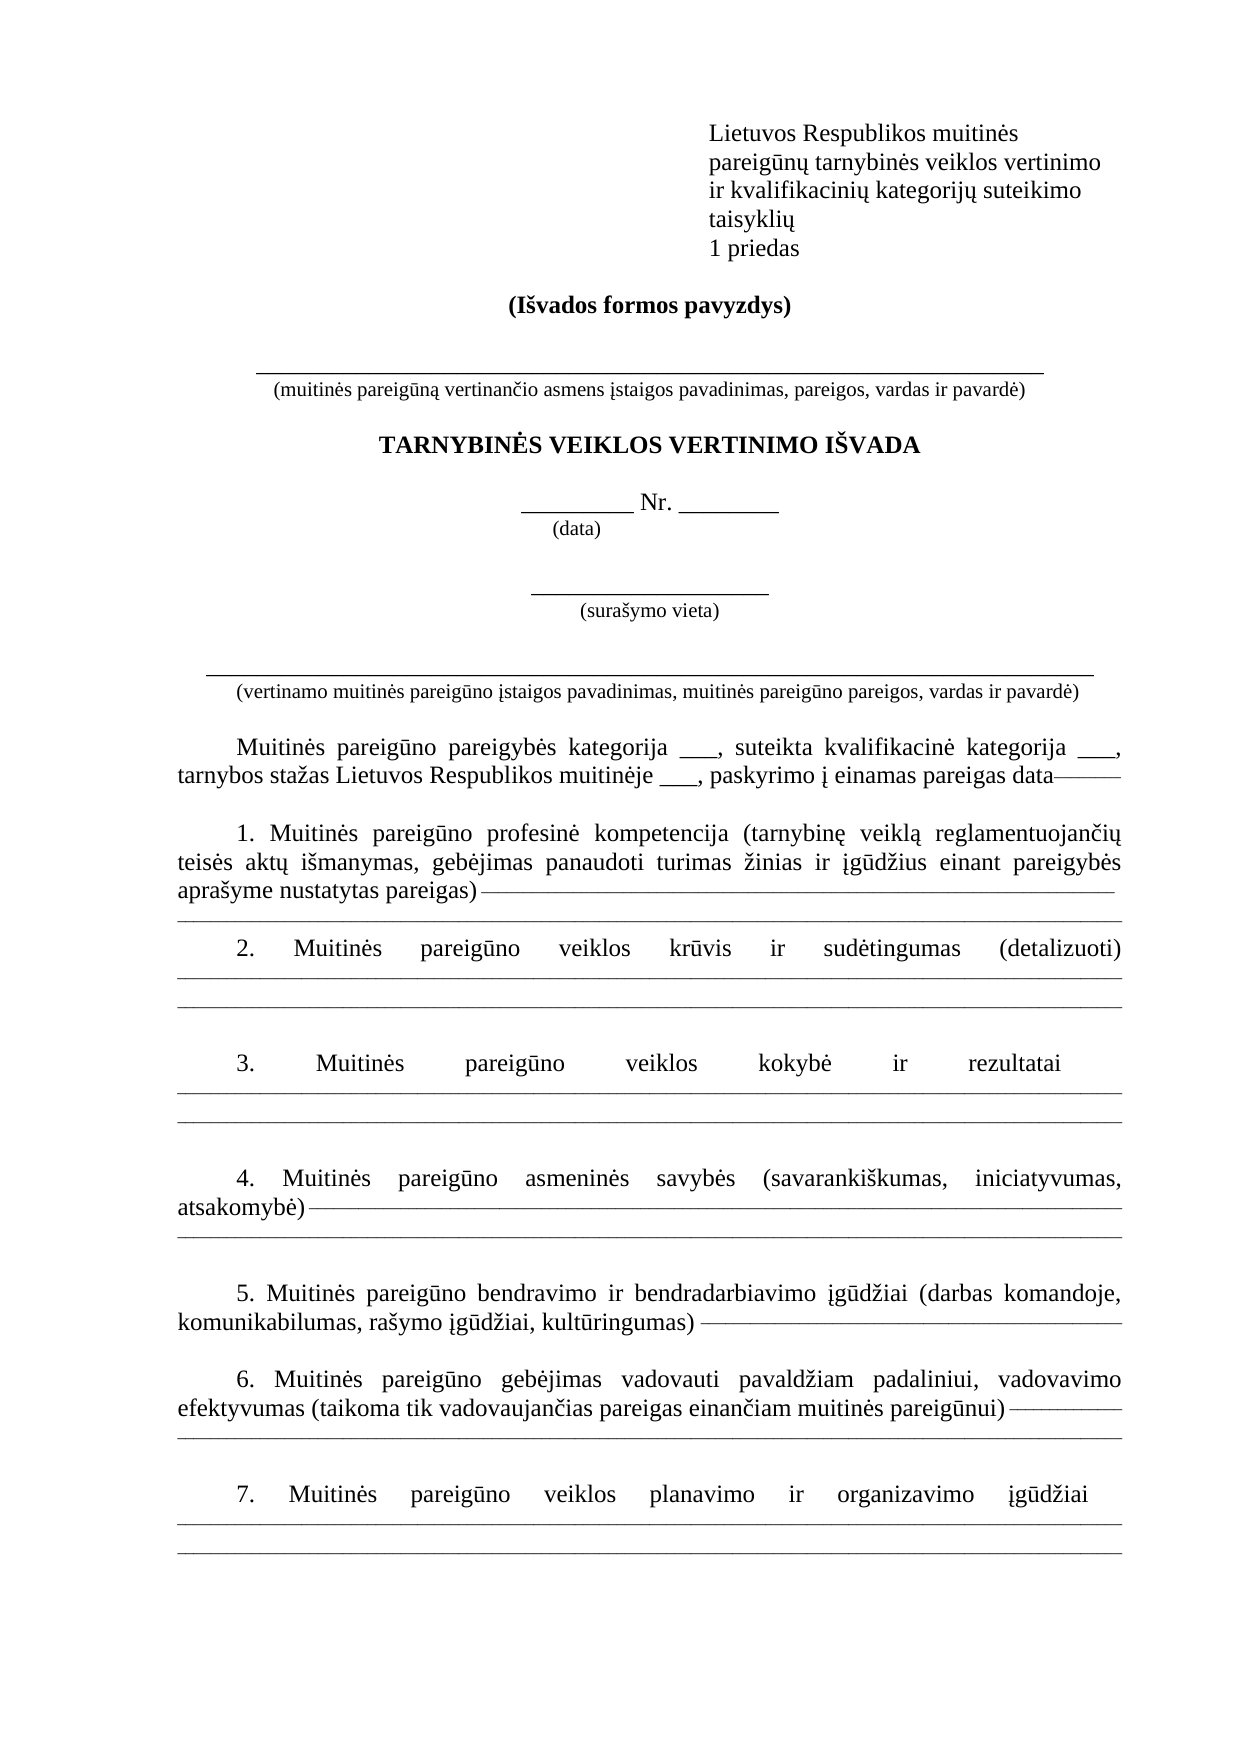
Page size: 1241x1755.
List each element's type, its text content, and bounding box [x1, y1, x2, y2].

text Muitinės pareigūno pareigybės kategorija ___, suteikta kvalifikacinė kategorija ___, tarnybos stažas Lietuvos Respublikos muitinėje ___, paskyrimo į einamas pareigas data________ [177, 732, 1122, 789]
text ___________________ [177, 569, 1122, 597]
text (muitinės pareigūną vertinančio asmens įstaigos pavadinimas, pareigos, vardas ir pavardė) [177, 377, 1122, 401]
text _______________________________________________________________________ [177, 650, 1122, 679]
text (vertinamo muitinės pareigūno įstaigos pavadinimas, muitinės pareigūno pareigos, vardas ir pavardė) [177, 679, 1122, 703]
text (data) [177, 516, 1122, 540]
text _________ Nr. ________ [177, 487, 1122, 516]
text taisyklių [177, 204, 1122, 233]
text _ [177, 1537, 1122, 1566]
text 2. Muitinės pareigūno veiklos krūvis ir sudėtingumas (detalizuoti) [177, 933, 1122, 991]
text 3. Muitinės pareigūno veiklos kokybė ir rezultatai [177, 1048, 1122, 1106]
text 1. Muitinės pareigūno profesinė kompetencija (tarnybinę veiklą reglamentuojančių teisės aktų išmanymas, gebėjimas panaudoti turimas žinias ir įgūdžius einant pareigybės aprašyme nustatytas pareigas) ____________________________________________________________________________ [177, 818, 1122, 904]
text (surašymo vieta) [177, 597, 1122, 622]
text pareigūnų tarnybinės veiklos vertinimo [177, 147, 1122, 176]
text (Išvados formos pavyzdys) [177, 291, 1122, 319]
text 4. Muitinės pareigūno asmeninės savybės (savarankiškumas, iniciatyvumas, atsakomybė) [177, 1163, 1122, 1221]
text 1 priedas [177, 233, 1122, 262]
text _ [177, 991, 1122, 1019]
text _ [177, 1106, 1122, 1134]
text Lietuvos Respublikos muitinės [177, 118, 1122, 147]
text 5. Muitinės pareigūno bendravimo ir bendradarbiavimo įgūdžiai (darbas komandoje, komunikabilumas, rašymo įgūdžiai, kultūringumas) [177, 1278, 1122, 1336]
text _ [177, 904, 1122, 933]
text 6. Muitinės pareigūno gebėjimas vadovauti pavaldžiam padaliniui, vadovavimo efektyvumas (taikoma tik vadovaujančias pareigas einančiam muitinės pareigūnui) [177, 1364, 1122, 1422]
text _ [177, 1422, 1122, 1451]
text _______________________________________________________________ [177, 348, 1122, 377]
text _ [177, 1221, 1122, 1249]
text ir kvalifikacinių kategorijų suteikimo [177, 176, 1122, 204]
text TARNYBINĖS VEIKLOS VERTINIMO IŠVADA [177, 430, 1122, 458]
text 7. Muitinės pareigūno veiklos planavimo ir organizavimo įgūdžiai [177, 1479, 1122, 1537]
